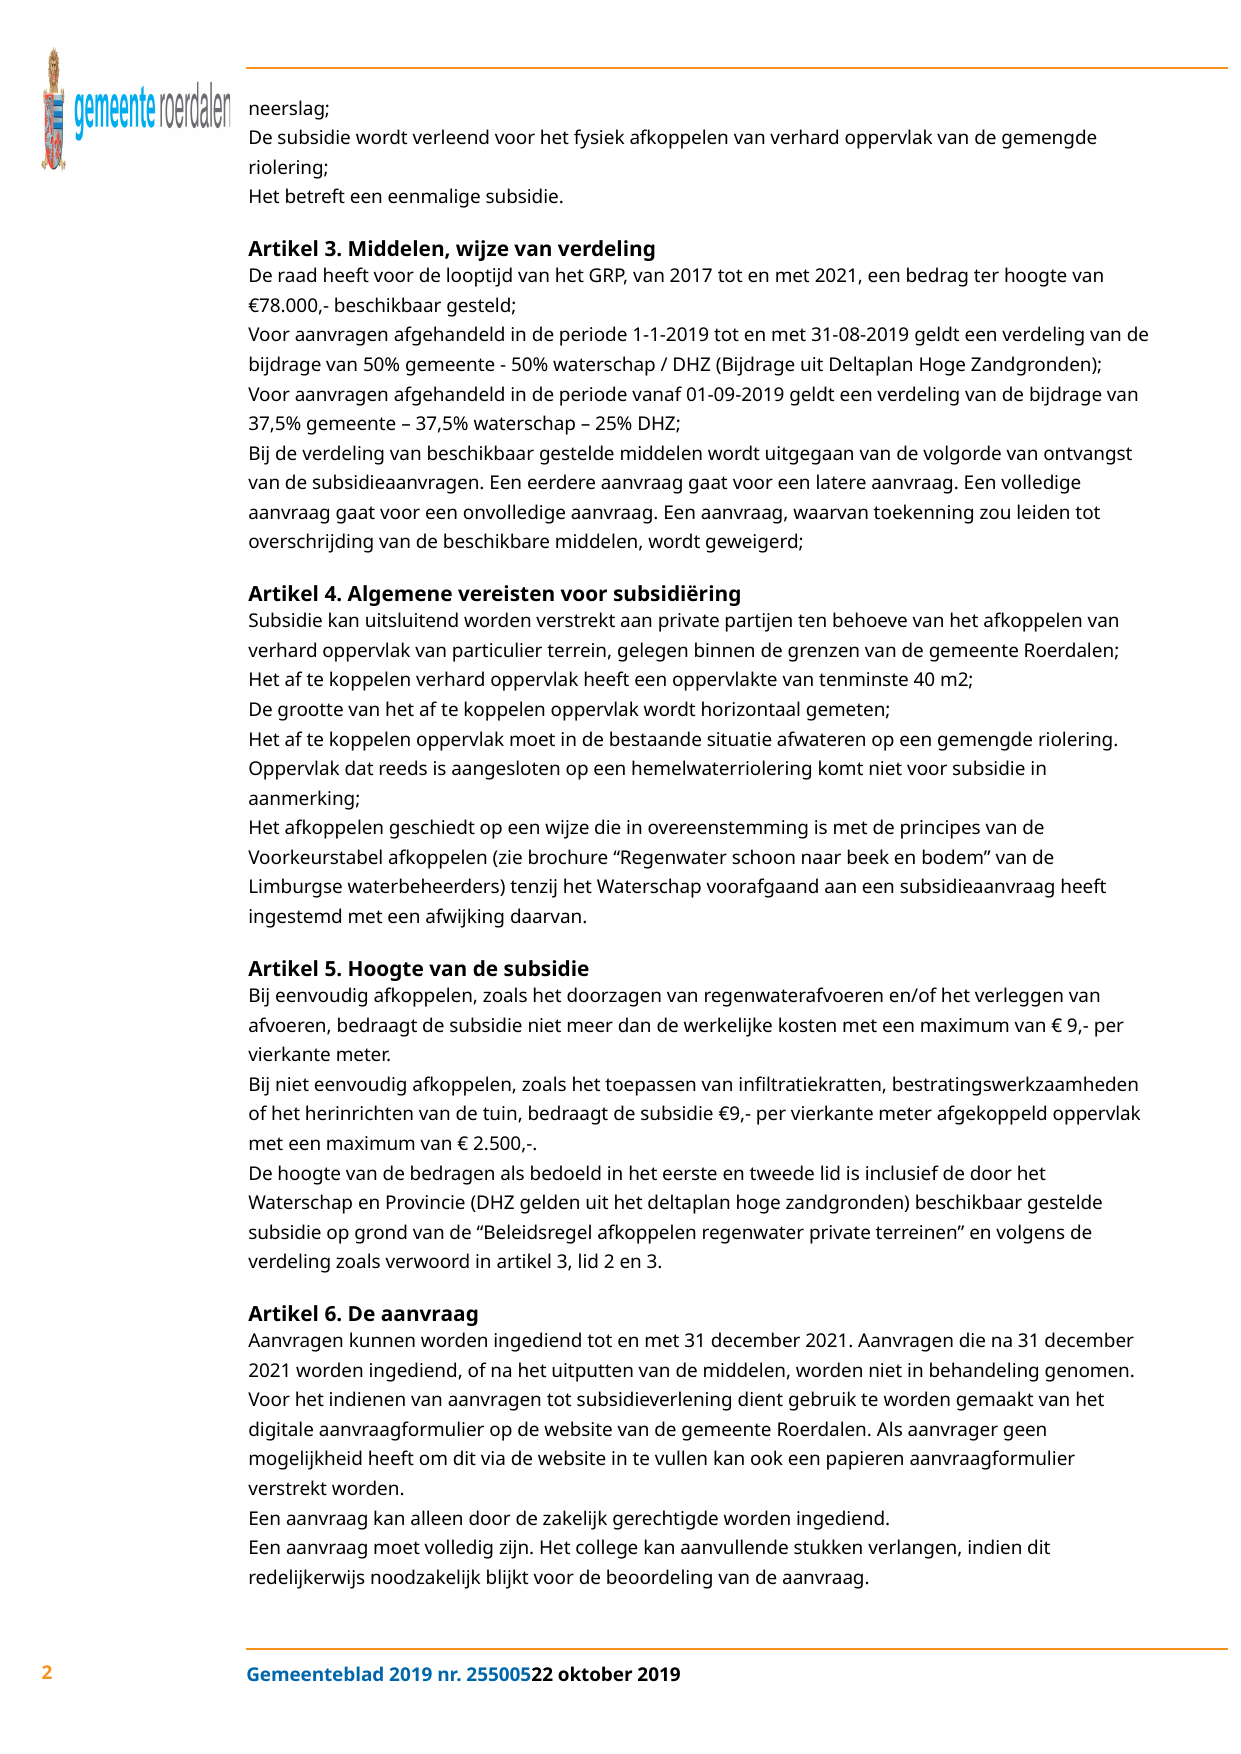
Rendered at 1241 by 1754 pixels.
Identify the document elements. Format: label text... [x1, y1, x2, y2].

text De hoogte van de bedragen als bedoeld in het eerste en tweede lid is inclusief de door het Waterschap en Provincie (DHZ gelden uit het deltaplan hoge zandgronden) beschikbaar gestelde subsidie op grond van de “Beleidsregel afkoppelen regenwater private terreinen” en volgens de verdeling zoals verwoord in artikel 3, lid 2 en 3. [248, 1160, 1152, 1274]
text Voor aanvragen afgehandeld in de periode vanaf 01-09-2019 geldt een verdeling van de bijdrage van 37,5% gemeente – 37,5% waterschap – 25% DHZ; [248, 381, 1152, 436]
text Het betreft een eenmalige subsidie. [248, 183, 1152, 209]
text De grootte van het af te koppelen oppervlak wordt horizontaal gemeten; [248, 696, 1152, 722]
text Bij eenvoudig afkoppelen, zoals het doorzagen van regenwaterafvoeren en/of het verleggen van afvoeren, bedraagt de subsidie niet meer dan de werkelijke kosten met een maximum van € 9,- per vierkante meter. [248, 982, 1152, 1067]
picture [41, 47, 231, 172]
text Artikel 5. Hoogte van de subsidie [248, 954, 1152, 982]
text De raad heeft voor de looptijd van het GRP, van 2017 tot en met 2021, een bedrag ter hoogte van €78.000,- beschikbaar gesteld; [248, 262, 1152, 318]
text Voor het indienen van aanvragen tot subsidieverlening dient gebruik te worden gemaakt van het digitale aanvraagformulier op de website van de gemeente Roerdalen. Als aanvrager geen mogelijkheid heeft om dit via de website in te vullen kan ook een papieren aanvraagformulier verstrekt worden. [248, 1386, 1152, 1501]
text Een aanvraag moet volledig zijn. Het college kan aanvullende stukken verlangen, indien dit redelijkerwijs noodzakelijk blijkt voor de beoordeling van de aanvraag. [248, 1534, 1152, 1590]
text Subsidie kan uitsluitend worden verstrekt aan private partijen ten behoeve van het afkoppelen van verhard oppervlak van particulier terrein, gelegen binnen de grenzen van de gemeente Roerdalen; [248, 607, 1152, 663]
text Artikel 3. Middelen, wijze van verdeling [248, 234, 1152, 262]
text Een aanvraag kan alleen door de zakelijk gerechtigde worden ingediend. [248, 1505, 1152, 1531]
text Artikel 4. Algemene vereisten voor subsidiëring [248, 579, 1152, 607]
text neerslag; [248, 95, 1152, 121]
text Bij de verdeling van beschikbaar gestelde middelen wordt uitgegaan van de volgorde van ontvangst van de subsidieaanvragen. Een eerdere aanvraag gaat voor een latere aanvraag. Een volledige aanvraag gaat voor een onvolledige aanvraag. Een aanvraag, waarvan toekenning zou leiden tot overschrijding van de beschikbare middelen, wordt geweigerd; [248, 440, 1152, 554]
text Bij niet eenvoudig afkoppelen, zoals het toepassen van infiltratiekratten, bestratingswerkzaamheden of het herinrichten van de tuin, bedraagt de subsidie €9,- per vierkante meter afgekoppeld oppervlak met een maximum van € 2.500,-. [248, 1071, 1152, 1156]
text Het afkoppelen geschiedt op een wijze die in overeenstemming is met de principes van de Voorkeurstabel afkoppelen (zie brochure “Regenwater schoon naar beek en bodem” van de Limburgse waterbeheerders) tenzij het Waterschap voorafgaand aan een subsidieaanvraag heeft ingestemd met een afwijking daarvan. [248, 814, 1152, 929]
text Aanvragen kunnen worden ingediend tot en met 31 december 2021. Aanvragen die na 31 december 2021 worden ingediend, of na het uitputten van de middelen, worden niet in behandeling genomen. [248, 1327, 1152, 1383]
text Voor aanvragen afgehandeld in de periode 1-1-2019 tot en met 31-08-2019 geldt een verdeling van de bijdrage van 50% gemeente - 50% waterschap / DHZ (Bijdrage uit Deltaplan Hoge Zandgronden); [248, 322, 1152, 377]
text De subsidie wordt verleend voor het fysiek afkoppelen van verhard oppervlak van de gemengde riolering; [248, 124, 1152, 180]
text Het af te koppelen oppervlak moet in de bestaande situatie afwateren op een gemengde riolering. Oppervlak dat reeds is aangesloten op een hemelwaterriolering komt niet voor subsidie in aanmerking; [248, 726, 1152, 811]
text Het af te koppelen verhard oppervlak heeft een oppervlakte van tenminste 40 m2; [248, 667, 1152, 692]
text Artikel 6. De aanvraag [248, 1299, 1152, 1327]
